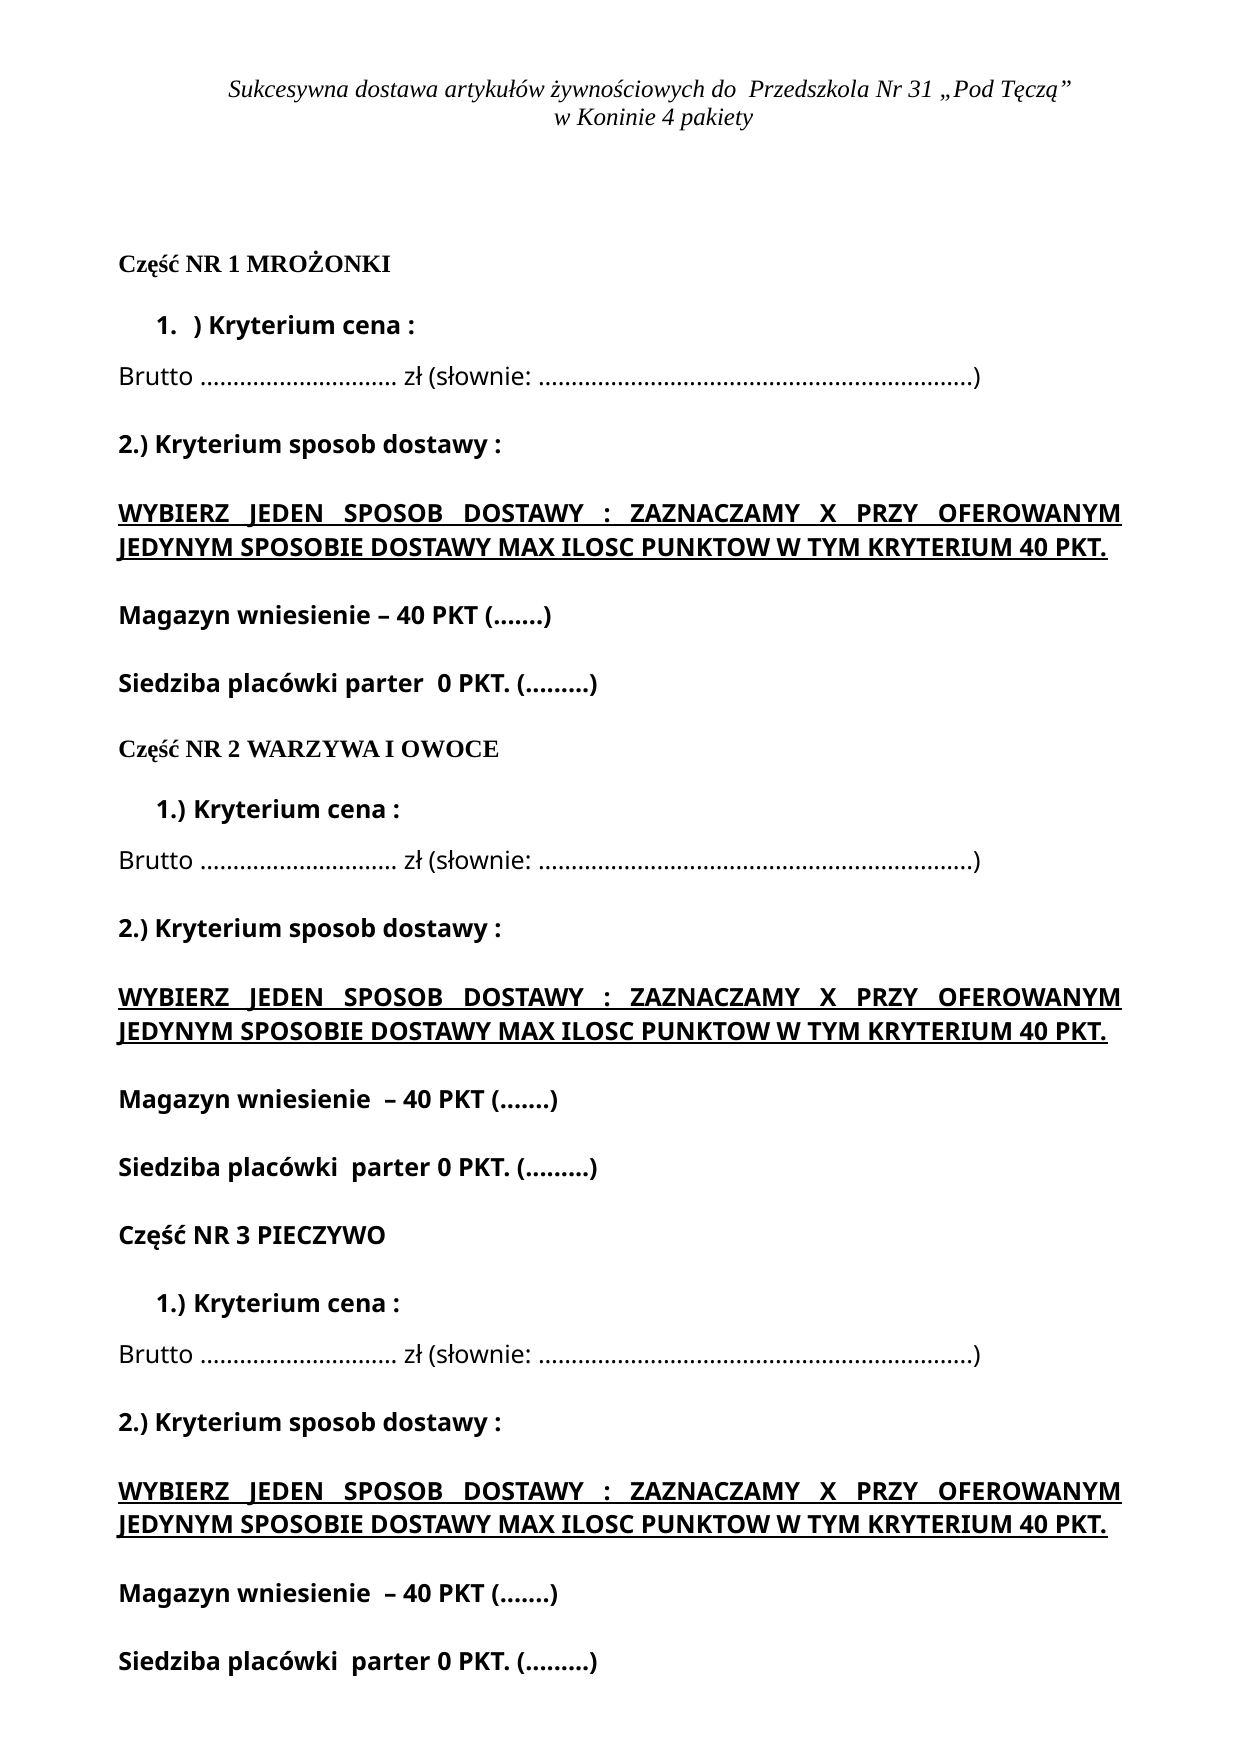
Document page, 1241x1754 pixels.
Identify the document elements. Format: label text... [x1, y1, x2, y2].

list ) Kryterium cena : [156, 308, 1122, 342]
text 2.) Kryterium sposob dostawy : [118, 911, 1122, 945]
list Kryterium cena : [156, 792, 1122, 826]
text Magazyn wniesienie – 40 PKT (.......) [118, 1081, 1122, 1116]
text Część NR 2 WARZYWA I OWOCE [118, 734, 1122, 762]
text 2.) Kryterium sposob dostawy : [118, 1405, 1122, 1439]
text 2.) Kryterium sposob dostawy : [118, 427, 1122, 461]
text Część NR 1 MROŻONKI [118, 249, 1122, 277]
text Siedziba placówki parter 0 PKT. (.........) [118, 1643, 1122, 1677]
text WYBIERZ JEDEN SPOSOB DOSTAWY : ZAZNACZAMY X PRZY OFEROWANYM [118, 979, 1122, 1008]
text Brutto ………………………… zł (słownie: ………………………………………….……………..) [118, 359, 1122, 393]
text Siedziba placówki parter 0 PKT. (.........) [118, 666, 1122, 699]
text WYBIERZ JEDEN SPOSOB DOSTAWY : ZAZNACZAMY X PRZY OFEROWANYM [118, 1473, 1122, 1502]
text WYBIERZ JEDEN SPOSOB DOSTAWY : ZAZNACZAMY X PRZY OFEROWANYM [118, 495, 1122, 524]
text Brutto ………………………… zł (słownie: ………………………………………….……………..) [118, 1337, 1122, 1371]
text JEDYNYM SPOSOBIE DOSTAWY MAX ILOSC PUNKTOW W TYM KRYTERIUM 40 PKT. [118, 1010, 1122, 1047]
text JEDYNYM SPOSOBIE DOSTAWY MAX ILOSC PUNKTOW W TYM KRYTERIUM 40 PKT. [118, 526, 1122, 563]
text Brutto ………………………… zł (słownie: ………………………………………….……………..) [118, 843, 1122, 877]
text Siedziba placówki parter 0 PKT. (.........) [118, 1149, 1122, 1184]
text Magazyn wniesienie – 40 PKT (.......) [118, 597, 1122, 631]
text JEDYNYM SPOSOBIE DOSTAWY MAX ILOSC PUNKTOW W TYM KRYTERIUM 40 PKT. [118, 1504, 1122, 1541]
list Kryterium cena : [156, 1286, 1122, 1320]
text Część NR 3 PIECZYWO [118, 1218, 1122, 1252]
text Magazyn wniesienie – 40 PKT (.......) [118, 1575, 1122, 1609]
